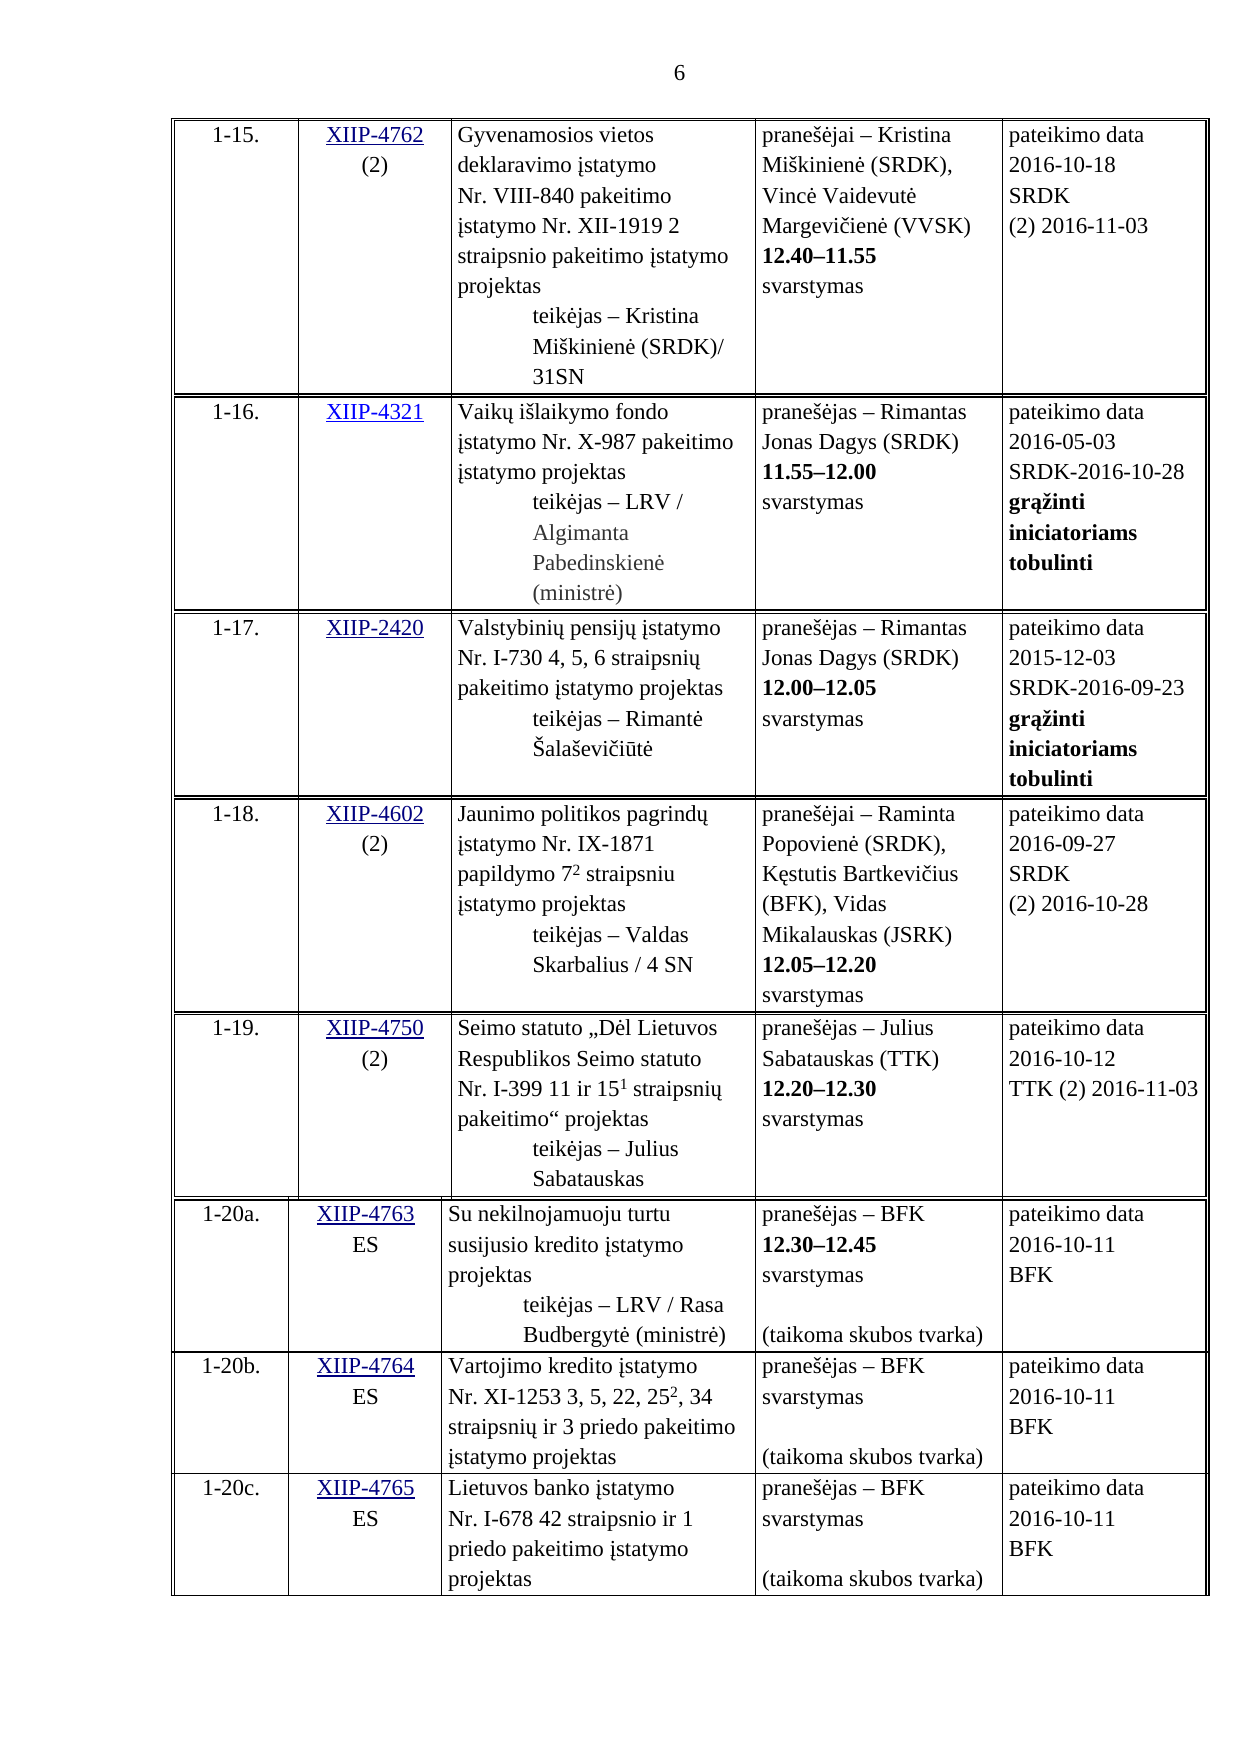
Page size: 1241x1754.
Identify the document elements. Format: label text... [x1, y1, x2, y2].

table_cell Vartojimo kredito įstatymo Nr. XI-1253 3, 5, 22, 252, 34 straipsnių ir 3 priedo pakeitimo įstatymo projektas [442, 1353, 755, 1473]
table_cell 1-20a. [175, 1201, 288, 1351]
table_cell XIIP-4765 ES [289, 1474, 441, 1595]
table_cell pranešėjas – BFK svarstymas (taikoma skubos tvarka) [756, 1474, 1002, 1595]
table_cell XIIP-4750 (2) [299, 1015, 451, 1196]
table_cell 1-16. [175, 398, 298, 609]
table_cell pateikimo data 2016-10-11 BFK [1003, 1353, 1205, 1473]
table_cell pateikimo data 2016-10-12 TTK (2) 2016-11-03 [1003, 1015, 1205, 1196]
table_cell pranešėjai – Raminta Popovienė (SRDK), Kęstutis Bartkevičius (BFK), Vidas Mikalauskas (JSRK) 12.05–12.20 svarstymas [756, 800, 1002, 1011]
table_cell 1-18. [175, 800, 298, 1011]
table_cell pranešėjas – BFK 12.30–12.45 svarstymas (taikoma skubos tvarka) [756, 1201, 1002, 1351]
table_cell XIIP-4762 (2) [299, 121, 451, 393]
table_cell Valstybinių pensijų įstatymo Nr. I-730 4, 5, 6 straipsnių pakeitimo įstatymo projektas teikėjas – Rimantė Šalaševičiūtė [452, 614, 755, 795]
table_cell Seimo statuto „Dėl Lietuvos Respublikos Seimo statuto Nr. I-399 11 ir 151 straipsnių pakeitimo“ projektas teikėjas – Julius Sabatauskas [452, 1015, 755, 1196]
table_cell pranešėjas – Rimantas Jonas Dagys (SRDK) 12.00–12.05 svarstymas [756, 614, 1002, 795]
table_cell pranešėjai – Kristina Miškinienė (SRDK), Vincė Vaidevutė Margevičienė (VVSK) 12.40–11.55 svarstymas [756, 121, 1002, 393]
table_cell pateikimo data 2016-09-27 SRDK (2) 2016-10-28 [1003, 800, 1205, 1011]
table_cell XIIP-4321 [299, 398, 451, 609]
table_cell Jaunimo politikos pagrindų įstatymo Nr. IX-1871 papildymo 72 straipsniu įstatymo projektas teikėjas – Valdas Skarbalius / 4 SN [452, 800, 755, 1011]
table_cell 1-15. [175, 121, 298, 393]
table_cell Su nekilnojamuoju turtu susijusio kredito įstatymo projektas teikėjas – LRV / Rasa Budbergytė (ministrė) [442, 1201, 755, 1351]
table_cell Vaikų išlaikymo fondo įstatymo Nr. X-987 pakeitimo įstatymo projektas teikėjas – LRV / Algimanta Pabedinskienė (ministrė) [452, 398, 755, 609]
table_cell 1-17. [175, 614, 298, 795]
table_cell Gyvenamosios vietos deklaravimo įstatymo Nr. VIII-840 pakeitimo įstatymo Nr. XII-1919 2 straipsnio pakeitimo įstatymo projektas teikėjas – Kristina Miškinienė (SRDK)/ 31SN [452, 121, 755, 393]
table_cell 1-20c. [175, 1474, 288, 1595]
table_cell pateikimo data 2016-10-11 BFK [1003, 1474, 1205, 1595]
table_cell Lietuvos banko įstatymo Nr. I-678 42 straipsnio ir 1 priedo pakeitimo įstatymo projektas [442, 1474, 755, 1595]
table_cell XIIP-4764 ES [289, 1353, 441, 1473]
table_cell pateikimo data 2016-10-18 SRDK (2) 2016-11-03 [1003, 121, 1205, 393]
table_cell 1-20b. [175, 1353, 288, 1473]
table_cell pranešėjas – BFK svarstymas (taikoma skubos tvarka) [756, 1353, 1002, 1473]
table_cell XIIP-2420 [299, 614, 451, 795]
table_cell pateikimo data 2016-10-11 BFK [1003, 1201, 1205, 1351]
table_cell pateikimo data 2015-12-03 SRDK-2016-09-23 grąžinti iniciatoriams tobulinti [1003, 614, 1205, 795]
table_cell pranešėjas – Rimantas Jonas Dagys (SRDK) 11.55–12.00 svarstymas [756, 398, 1002, 609]
table_cell XIIP-4763 ES [289, 1201, 441, 1351]
table_cell pranešėjas – Julius Sabatauskas (TTK) 12.20–12.30 svarstymas [756, 1015, 1002, 1196]
table_cell 1-19. [175, 1015, 298, 1196]
table_cell XIIP-4602 (2) [299, 800, 451, 1011]
table_cell pateikimo data 2016-05-03 SRDK-2016-10-28 grąžinti iniciatoriams tobulinti [1003, 398, 1205, 609]
